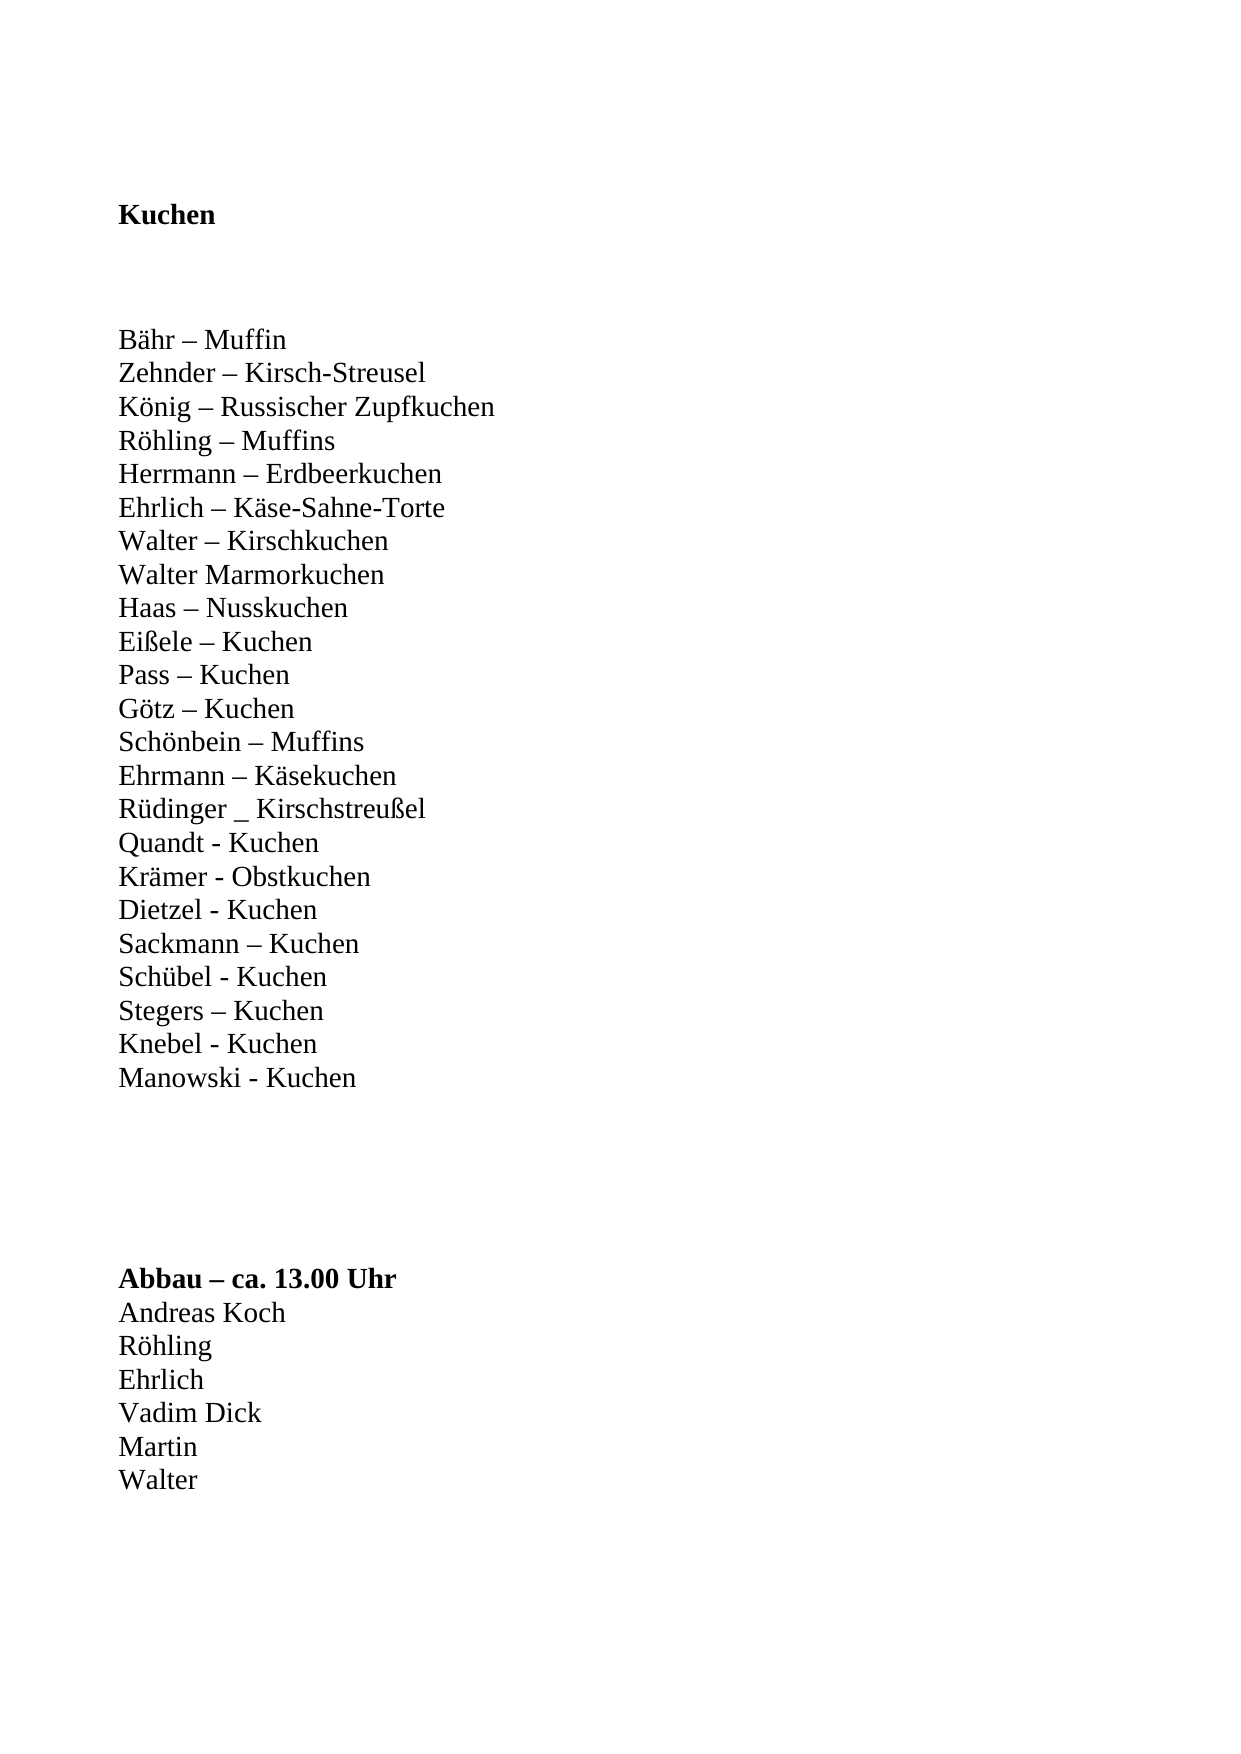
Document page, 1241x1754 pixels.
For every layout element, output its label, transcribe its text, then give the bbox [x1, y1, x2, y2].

text Quandt - Kuchen [118, 825, 1116, 859]
text Knebel - Kuchen [118, 1026, 1116, 1060]
text Dietzel - Kuchen [118, 892, 1116, 926]
text Walter – Kirschkuchen [118, 523, 1116, 557]
text Kuchen [118, 197, 1116, 231]
text Ehrlich [118, 1362, 1116, 1395]
text Manowski - Kuchen [118, 1060, 1116, 1093]
text Schönbein – Muffins [118, 724, 1116, 758]
text Röhling – Muffins [118, 423, 1116, 456]
text Zehnder – Kirsch-Streusel [118, 356, 1116, 389]
text Rüdinger _ Kirschstreußel [118, 792, 1116, 825]
text Götz – Kuchen [118, 691, 1116, 724]
text Andreas Koch [118, 1295, 1116, 1328]
text Ehrlich – Käse-Sahne-Torte [118, 490, 1116, 523]
text Haas – Nusskuchen [118, 590, 1116, 624]
text Martin [118, 1429, 1116, 1462]
text Walter Marmorkuchen [118, 557, 1116, 590]
text König – Russischer Zupfkuchen [118, 389, 1116, 423]
text Röhling [118, 1328, 1116, 1362]
text Stegers – Kuchen [118, 993, 1116, 1026]
text Krämer - Obstkuchen [118, 859, 1116, 892]
text Herrmann – Erdbeerkuchen [118, 456, 1116, 490]
text Ehrmann – Käsekuchen [118, 758, 1116, 792]
text Sackmann – Kuchen [118, 926, 1116, 959]
text Schübel - Kuchen [118, 959, 1116, 993]
text Vadim Dick [118, 1395, 1116, 1429]
text Eißele – Kuchen [118, 624, 1116, 657]
text Abbau – ca. 13.00 Uhr [118, 1261, 1116, 1295]
text Bähr – Muffin [118, 322, 1116, 356]
text Walter [118, 1462, 1116, 1496]
text Pass – Kuchen [118, 657, 1116, 691]
